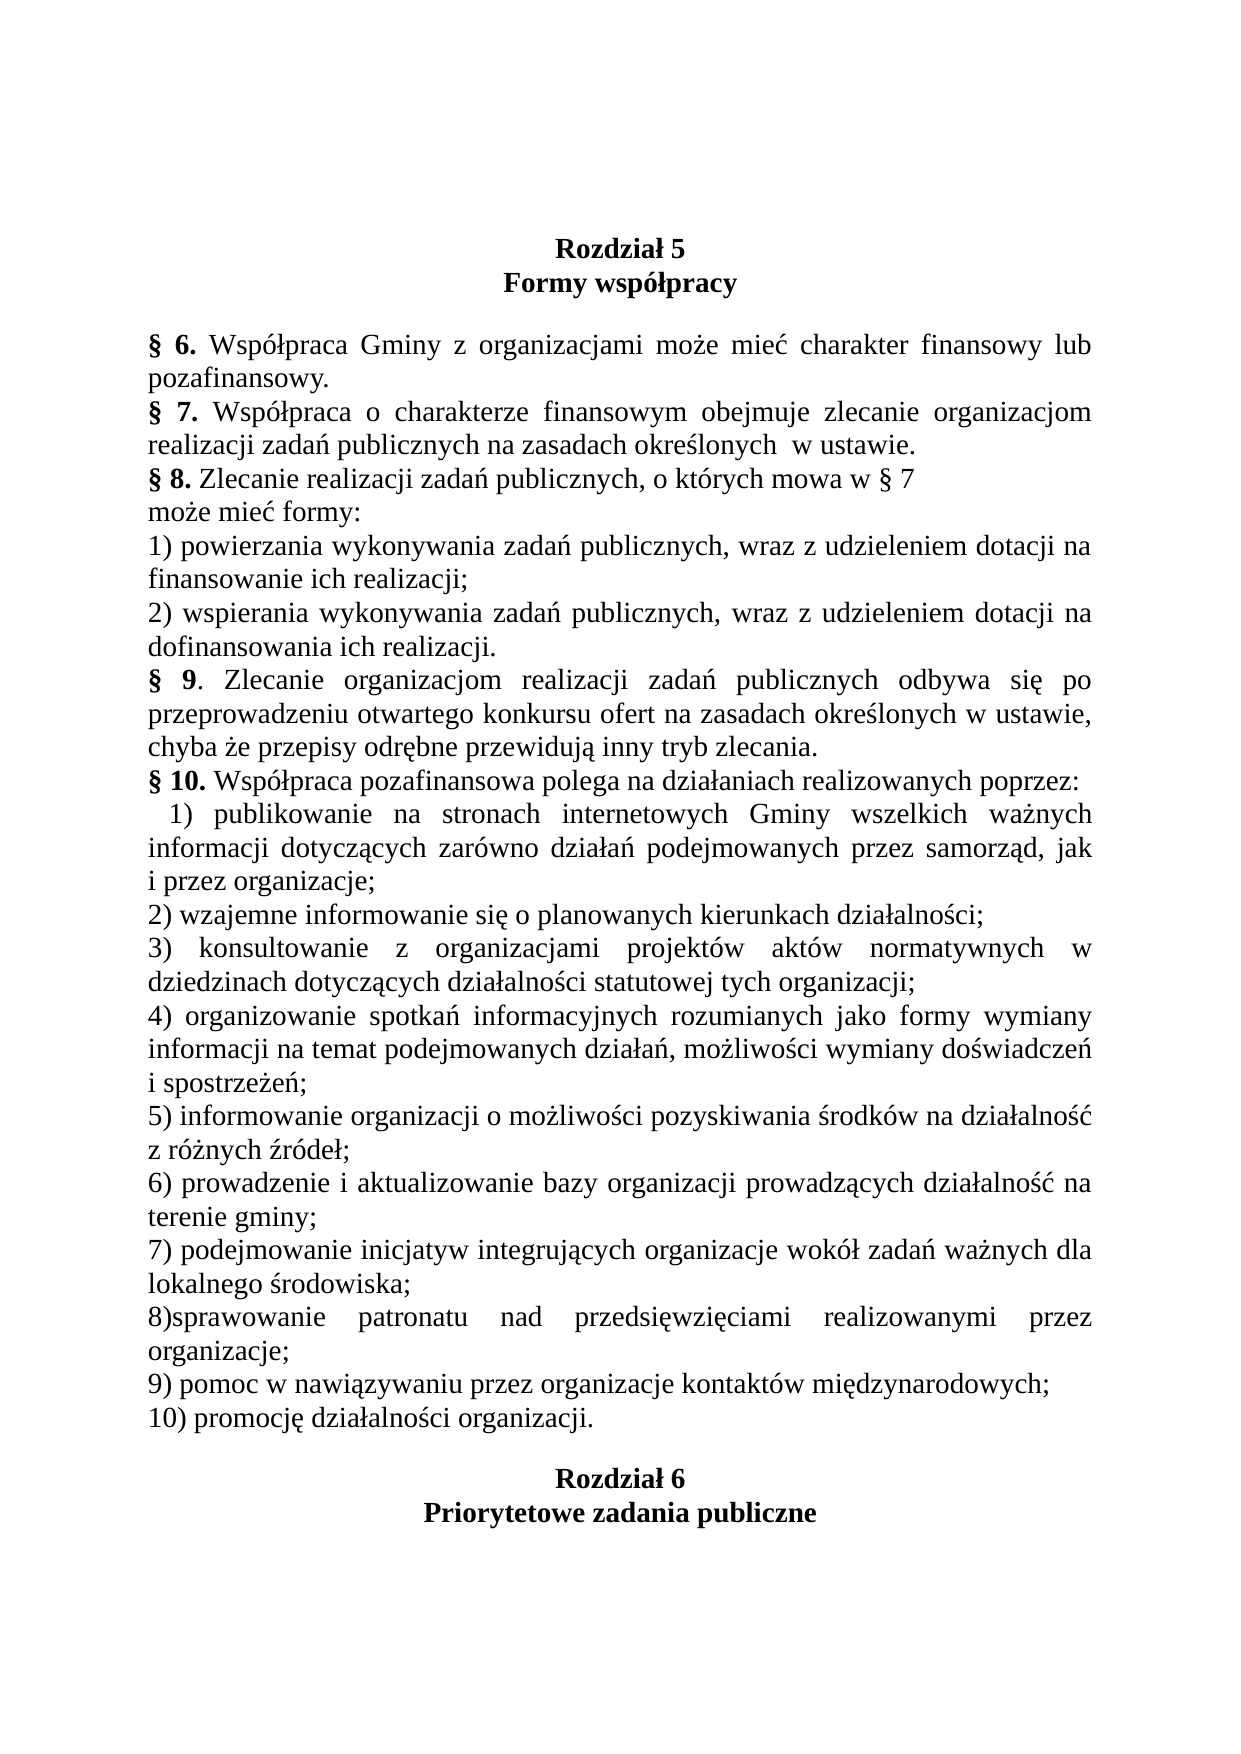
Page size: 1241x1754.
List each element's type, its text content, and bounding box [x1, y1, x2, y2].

text Rozdział 5 [148, 232, 1093, 265]
text 1) publikowanie na stronach internetowych Gminy wszelkich ważnych informacji dotyczących zarówno działań podejmowanych przez samorząd, jak i przez organizacje; [148, 796, 1093, 897]
text Rozdział 6 [148, 1462, 1093, 1495]
text 6) prowadzenie i aktualizowanie bazy organizacji prowadzących działalność na terenie gminy; [148, 1165, 1093, 1232]
text 2) wzajemne informowanie się o planowanych kierunkach działalności; [148, 897, 1093, 931]
text Priorytetowe zadania publiczne [148, 1495, 1093, 1529]
text § 7. Współpraca o charakterze finansowym obejmuje zlecanie organizacjom realizacji zadań publicznych na zasadach określonych w ustawie. [148, 394, 1093, 461]
text § 9. Zlecanie organizacjom realizacji zadań publicznych odbywa się po przeprowadzeniu otwartego konkursu ofert na zasadach określonych w ustawie, chyba że przepisy odrębne przewidują inny tryb zlecania. [148, 662, 1093, 763]
text Formy współpracy [148, 265, 1093, 299]
text 2) wspierania wykonywania zadań publicznych, wraz z udzieleniem dotacji na dofinansowania ich realizacji. [148, 595, 1093, 662]
text 9) pomoc w nawiązywaniu przez organizacje kontaktów międzynarodowych; [148, 1367, 1093, 1400]
text § 6. Współpraca Gminy z organizacjami może mieć charakter finansowy lub pozafinansowy. [148, 327, 1093, 394]
text może mieć formy: [148, 494, 1093, 528]
text 8)sprawowanie patronatu nad przedsięwzięciami realizowanymi przez organizacje; [148, 1299, 1093, 1367]
text 4) organizowanie spotkań informacyjnych rozumianych jako formy wymiany informacji na temat podejmowanych działań, możliwości wymiany doświadczeń i spostrzeżeń; [148, 998, 1093, 1098]
text 3) konsultowanie z organizacjami projektów aktów normatywnych w dziedzinach dotyczących działalności statutowej tych organizacji; [148, 931, 1093, 998]
text 1) powierzania wykonywania zadań publicznych, wraz z udzieleniem dotacji na finansowanie ich realizacji; [148, 528, 1093, 595]
text 10) promocję działalności organizacji. [148, 1400, 1093, 1434]
text 5) informowanie organizacji o możliwości pozyskiwania środków na działalność z różnych źródeł; [148, 1098, 1093, 1165]
text § 8. Zlecanie realizacji zadań publicznych, o których mowa w § 7 [148, 461, 1093, 494]
text 7) podejmowanie inicjatyw integrujących organizacje wokół zadań ważnych dla lokalnego środowiska; [148, 1232, 1093, 1299]
text § 10. Współpraca pozafinansowa polega na działaniach realizowanych poprzez: [148, 763, 1093, 796]
